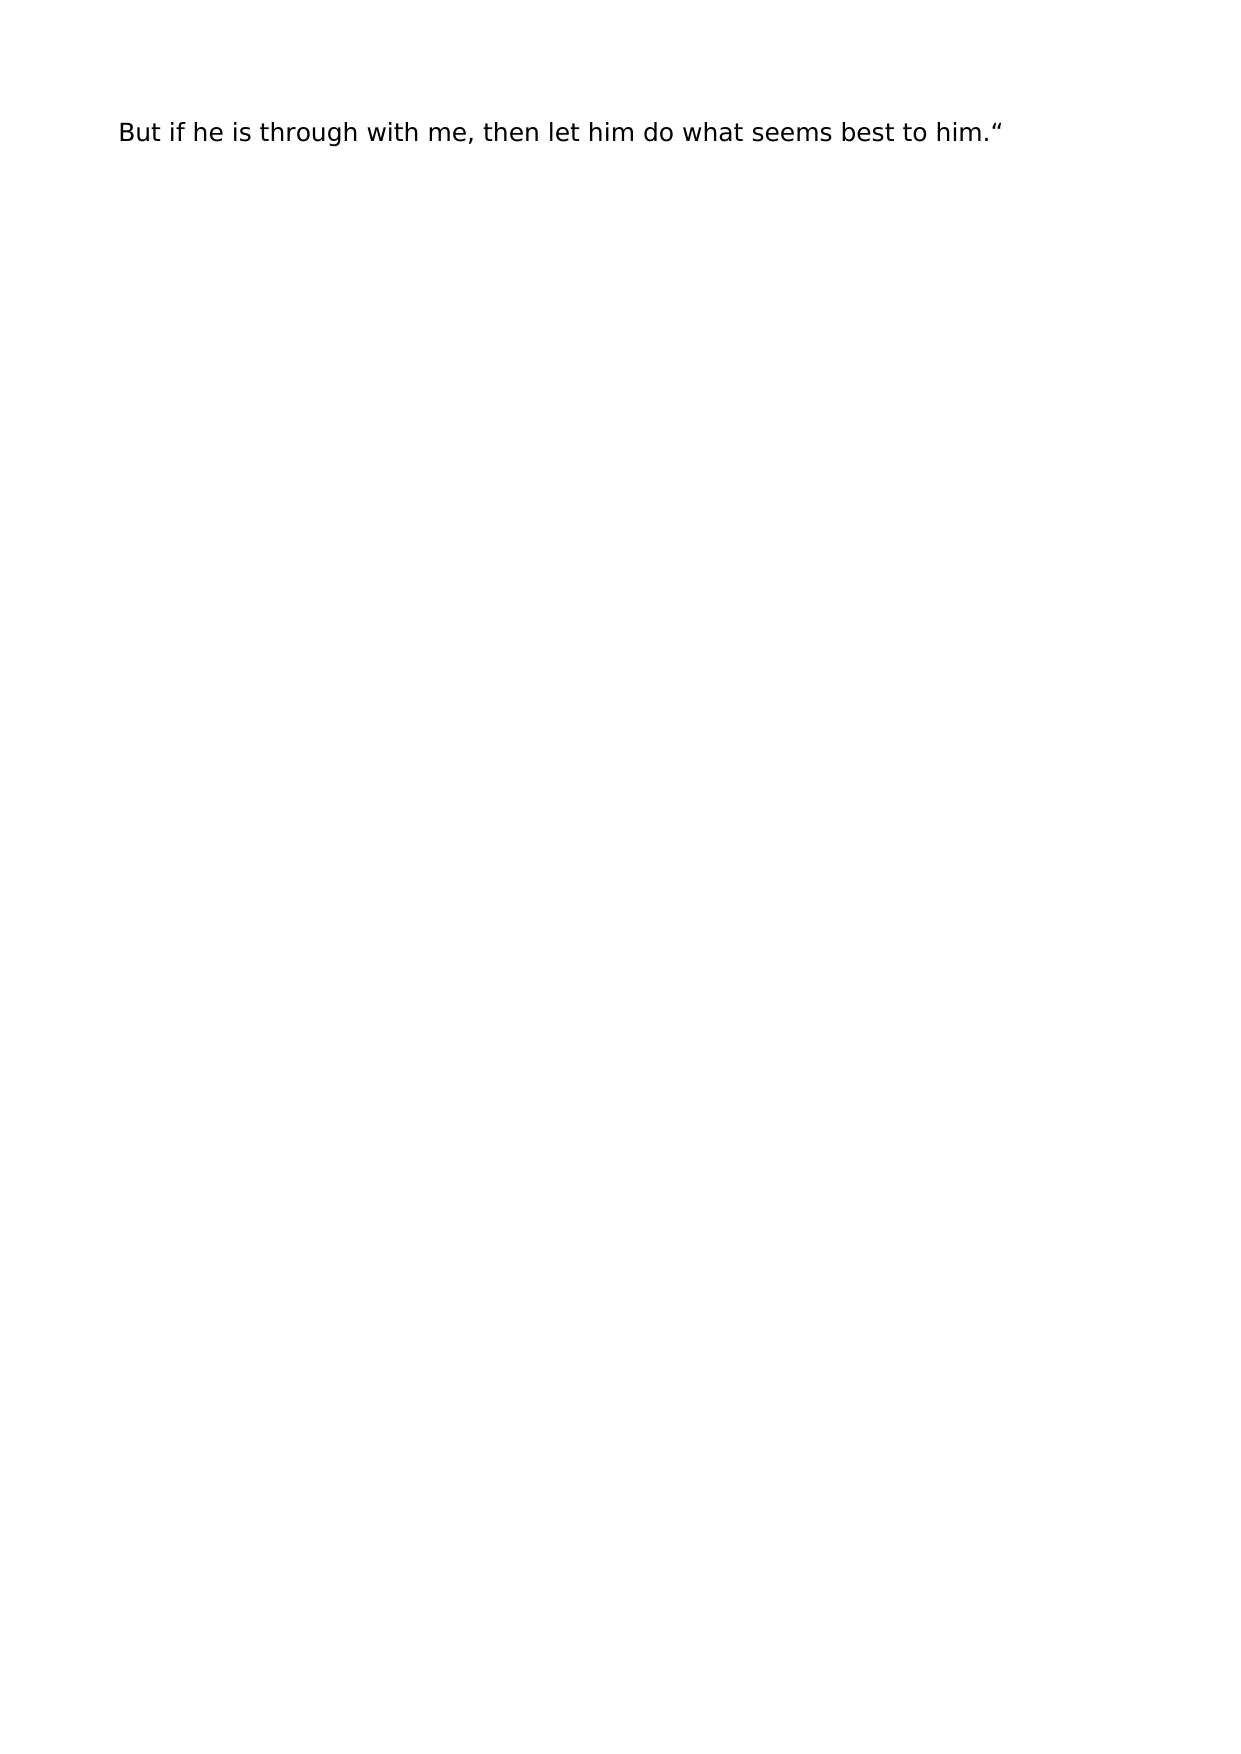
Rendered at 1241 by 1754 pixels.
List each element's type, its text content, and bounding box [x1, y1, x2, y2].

text But if he is through with me, then let him do what seems best to him.“ [118, 118, 1122, 147]
